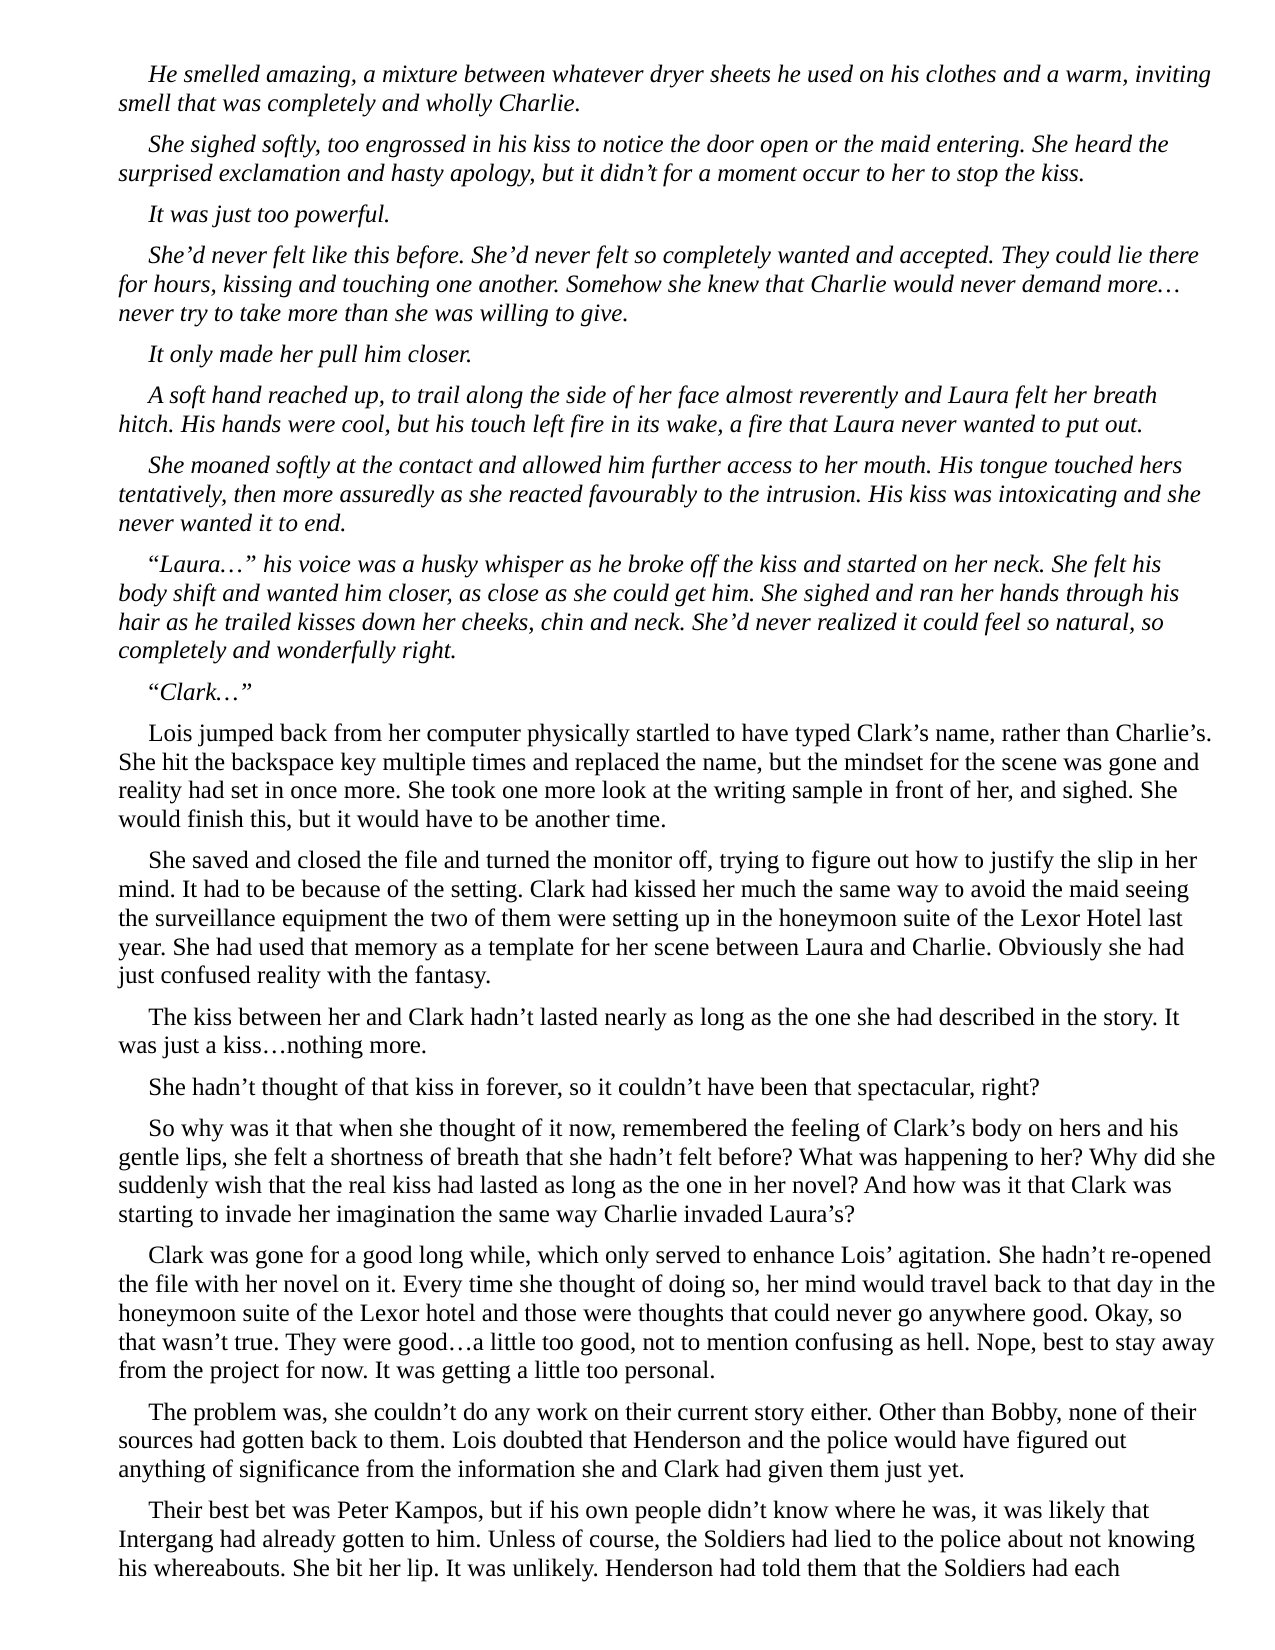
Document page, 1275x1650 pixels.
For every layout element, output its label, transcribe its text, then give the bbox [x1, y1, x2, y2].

text So why was it that when she thought of it now, remembered the feeling of Clark’s body on hers and his gentle lips, she felt a shortness of breath that she hadn’t felt before? What was happening to her? Why did she suddenly wish that the real kiss had lasted as long as the one in her novel? And how was it that Clark was starting to invade her imagination the same way Charlie invaded Laura’s? [118, 1113, 1216, 1228]
text She saved and closed the file and turned the monitor off, trying to figure out how to justify the slip in her mind. It had to be because of the setting. Clark had kissed her much the same way to avoid the maid seeing the surveillance equipment the two of them were setting up in the honeymoon suite of the Lexor Hotel last year. She had used that memory as a template for her scene between Laura and Charlie. Obviously she had just confused reality with the fantasy. [118, 845, 1216, 989]
text She moaned softly at the contact and allowed him further access to her mouth. His tongue touched hers tentatively, then more assuredly as she reacted favourably to the intrusion. His kiss was intoxicating and she never wanted it to end. [118, 450, 1216, 537]
text “Laura…” his voice was a husky whisper as he broke off the kiss and started on her neck. She felt his body shift and wanted him closer, as close as she could get him. She sighed and ran her hands through his hair as he trailed kisses down her cheeks, chin and neck. She’d never realized it could feel so natural, so completely and wonderfully right. [118, 549, 1216, 664]
text “Clark…” [118, 677, 1216, 705]
text He smelled amazing, a mixture between whatever dryer sheets he used on his clothes and a warm, inviting smell that was completely and wholly Charlie. [118, 59, 1216, 117]
text The kiss between her and Clark hadn’t lasted nearly as long as the one she had described in the story. It was just a kiss…nothing more. [118, 1002, 1216, 1059]
text A soft hand reached up, to trail along the side of her face almost reverently and Laura felt her breath hitch. His hands were cool, but his touch left fire in its wake, a fire that Laura never wanted to put out. [118, 380, 1216, 438]
text It only made her pull him closer. [118, 339, 1216, 368]
text She hadn’t thought of that kiss in forever, so it couldn’t have been that spectacular, right? [118, 1072, 1216, 1100]
text She sighed softly, too engrossed in his kiss to notice the door open or the maid entering. She heard the surprised exclamation and hasty apology, but it didn’t for a moment occur to her to stop the kiss. [118, 129, 1216, 187]
text Clark was gone for a good long while, which only served to enhance Lois’ agitation. She hadn’t re-opened the file with her novel on it. Every time she thought of doing so, her mind would travel back to that day in the honeymoon suite of the Lexor hotel and those were thoughts that could never go anywhere good. Okay, so that wasn’t true. They were good…a little too good, not to mention confusing as hell. Nope, best to stay away from the project for now. It was getting a little too personal. [118, 1240, 1216, 1384]
text Their best bet was Peter Kampos, but if his own people didn’t know where he was, it was likely that Intergang had already gotten to him. Unless of course, the Soldiers had lied to the police about not knowing his whereabouts. She bit her lip. It was unlikely. Henderson had told them that the Soldiers had each [118, 1495, 1216, 1582]
text The problem was, she couldn’t do any work on their current story either. Other than Bobby, none of their sources had gotten back to them. Lois doubted that Henderson and the police would have figured out anything of significance from the information she and Clark had given them just yet. [118, 1397, 1216, 1483]
text It was just too powerful. [118, 199, 1216, 228]
text Lois jumped back from her computer physically startled to have typed Clark’s name, rather than Charlie’s. She hit the backspace key multiple times and replaced the name, but the mindset for the scene was gone and reality had set in once more. She took one more look at the writing sample in front of her, and sighed. She would finish this, but it would have to be another time. [118, 718, 1216, 833]
text She’d never felt like this before. She’d never felt so completely wanted and accepted. They could lie there for hours, kissing and touching one another. Somehow she knew that Charlie would never demand more…never try to take more than she was willing to give. [118, 240, 1216, 327]
